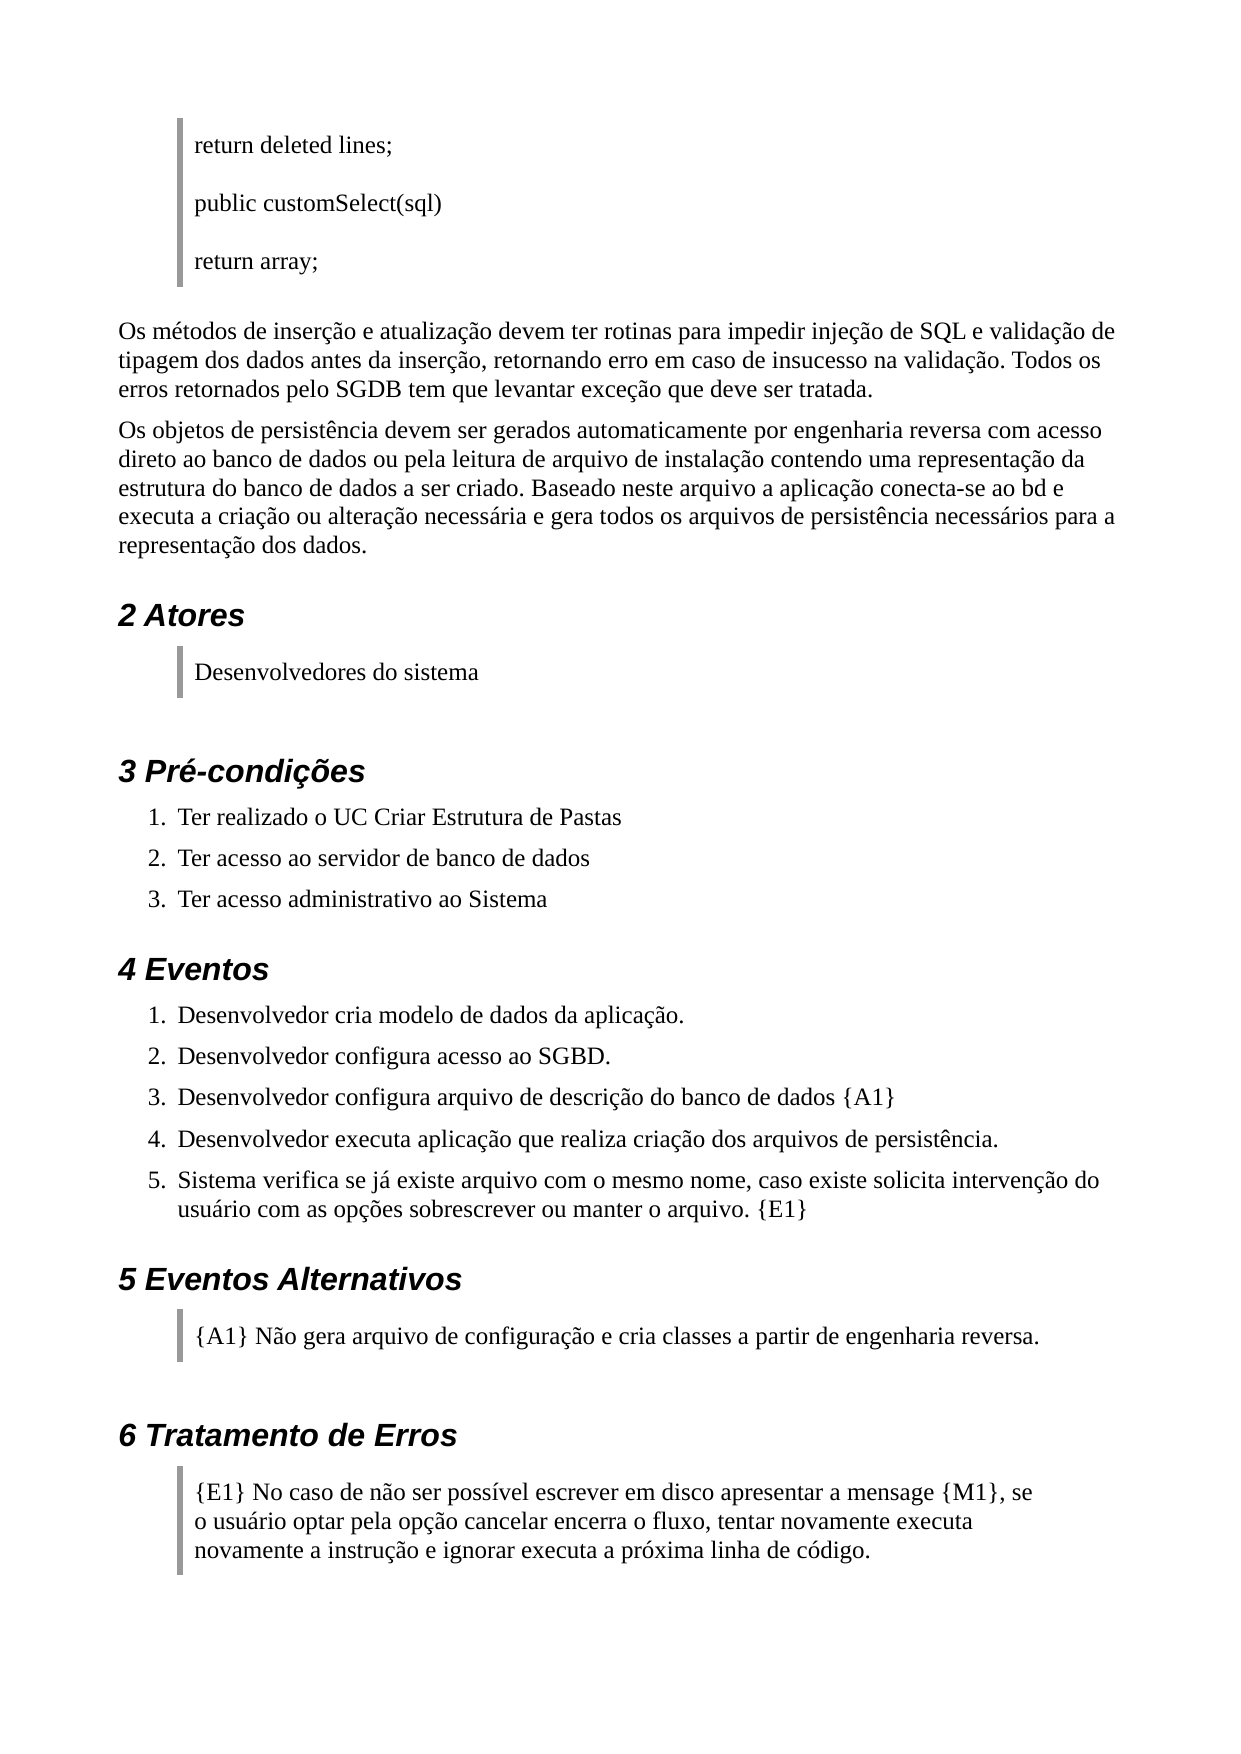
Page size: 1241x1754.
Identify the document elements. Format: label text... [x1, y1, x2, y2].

list Desenvolvedor executa aplicação que realiza criação dos arquivos de persistência. [148, 1124, 1122, 1152]
list Ter realizado o UC Criar Estrutura de Pastas [148, 802, 1122, 831]
text Desenvolvedores do sistema [183, 646, 1063, 698]
list Desenvolvedor cria modelo de dados da aplicação. [148, 1000, 1122, 1029]
text Os objetos de persistência devem ser gerados automaticamente por engenharia reversa com acesso direto ao banco de dados ou pela leitura de arquivo de instalação contendo uma representação da estrutura do banco de dados a ser criado. Baseado neste arquivo a aplicação conecta-se ao bd e executa a criação ou alteração necessária e gera todos os arquivos de persistência necessários para a representação dos dados. [118, 415, 1122, 559]
list Ter acesso administrativo ao Sistema [148, 884, 1122, 913]
text return deleted lines; [183, 118, 1063, 159]
text Os métodos de inserção e atualização devem ter rotinas para impedir injeção de SQL e validação de tipagem dos dados antes da inserção, retornando erro em caso de insucesso na validação. Todos os erros retornados pelo SGDB tem que levantar exceção que deve ser tratada. [118, 316, 1122, 403]
subtitle 4 Eventos [118, 951, 1122, 987]
text {A1} Não gera arquivo de configuração e cria classes a partir de engenharia reversa. [183, 1309, 1063, 1362]
text {E1} No caso de não ser possível escrever em disco apresentar a mensage {M1}, se o usuário optar pela opção cancelar encerra o fluxo, tentar novamente executa novamente a instrução e ignorar executa a próxima linha de código. [183, 1466, 1063, 1575]
list Sistema verifica se já existe arquivo com o mesmo nome, caso existe solicita intervenção do usuário com as opções sobrescrever ou manter o arquivo. {E1} [148, 1165, 1122, 1222]
list Desenvolvedor configura acesso ao SGBD. [148, 1041, 1122, 1070]
subtitle 2 Atores [118, 596, 1122, 633]
text public customSelect(sql) [183, 176, 1063, 217]
list Desenvolvedor configura arquivo de descrição do banco de dados {A1} [148, 1082, 1122, 1111]
list Ter acesso ao servidor de banco de dados [148, 843, 1122, 872]
subtitle 6 Tratamento de Erros [118, 1416, 1122, 1453]
subtitle 3 Pré-condições [118, 752, 1122, 789]
subtitle 5 Eventos Alternativos [118, 1260, 1122, 1297]
text return array; [183, 234, 1063, 287]
